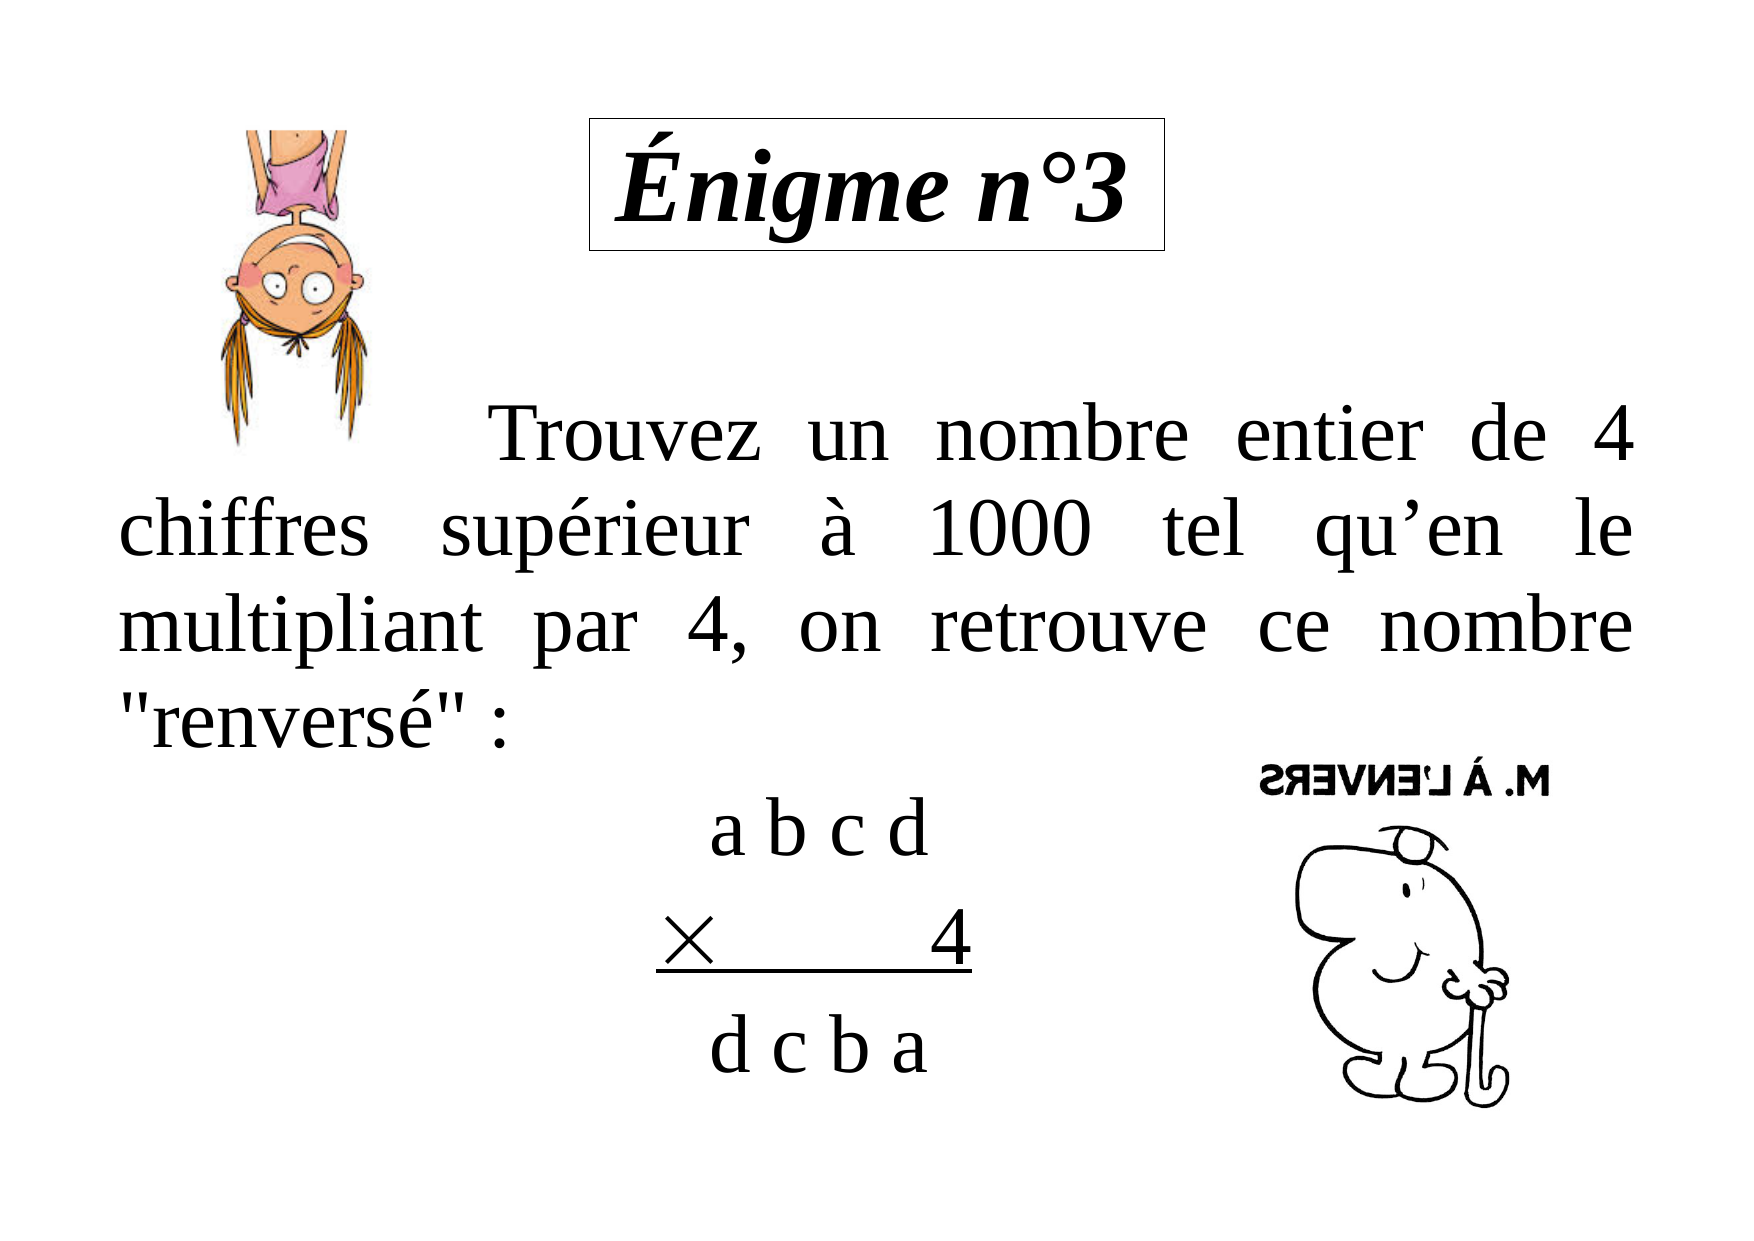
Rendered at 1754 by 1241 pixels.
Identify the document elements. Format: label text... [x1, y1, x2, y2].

text [1622, 994, 1636, 1090]
text [1622, 886, 1636, 982]
text [1622, 778, 1636, 874]
picture [1207, 733, 1622, 1148]
text  4 [118, 886, 1207, 982]
picture [121, 118, 474, 470]
text a b c d [118, 778, 1207, 874]
text d c b a [118, 994, 1207, 1090]
text Trouvez un nombre entier de 4 chiffres supérieur à 1000 tel qu’en le multipliant par 4, on retrouve ce nombre "renversé" : [118, 382, 1636, 765]
table_header Énigme n°3 [590, 119, 1164, 249]
